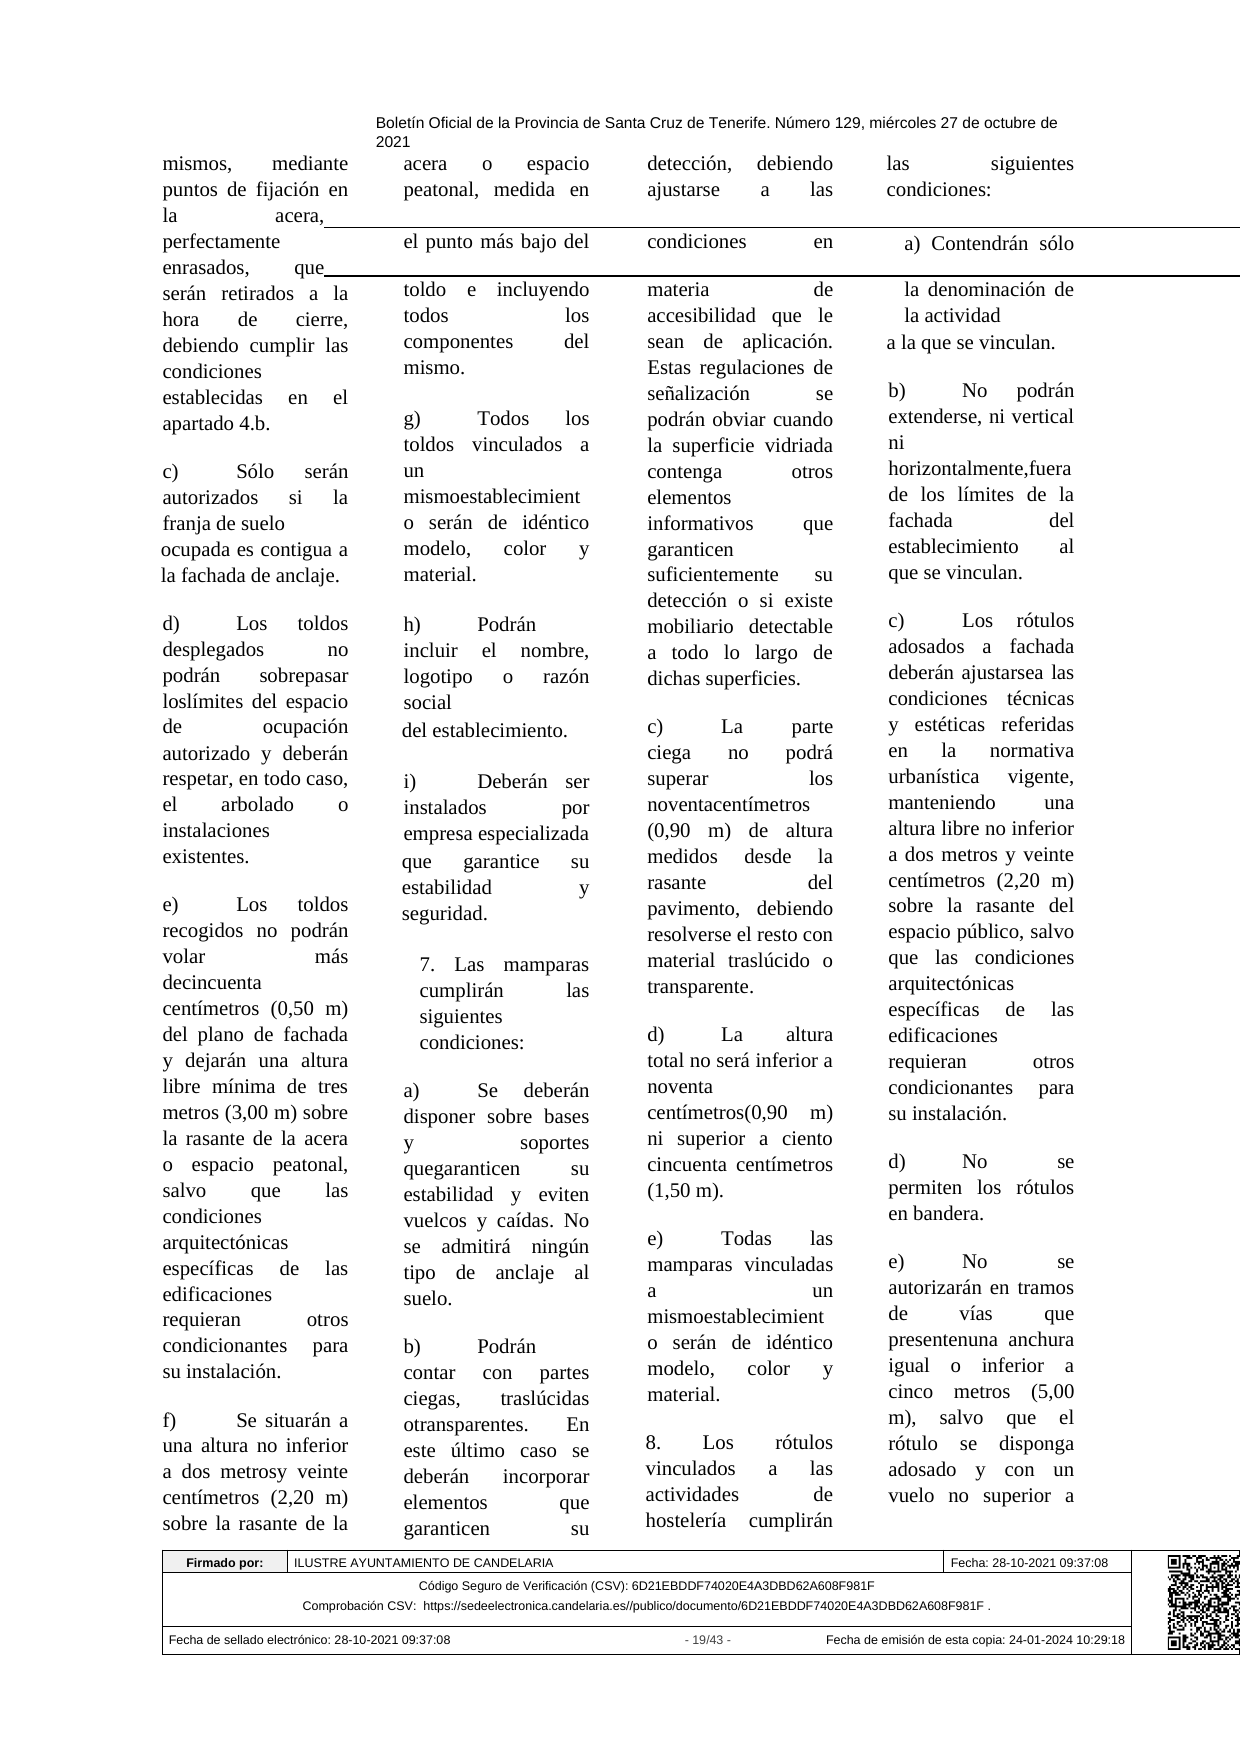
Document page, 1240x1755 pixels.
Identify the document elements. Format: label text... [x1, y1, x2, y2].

list Deberán ser instalados por empresa especializada [403, 769, 589, 845]
list La parte ciega no podrá superar los noventacentímetros (0,90 m) de altura medidos desde la rasante del pavimento, debiendo resolverse el resto con material traslúcido o transparente. [647, 714, 833, 998]
text la denominación de la actividad [904, 277, 1074, 327]
list Podrán contar con partes ciegas, traslúcidas otransparentes. En este último caso se deberán incorporar elementos que garanticen su [403, 1334, 589, 1540]
list Todos los toldos vinculados a un mismoestablecimiento serán de idéntico modelo, color y material. [403, 406, 589, 586]
list Todas las mamparas vinculadas a un mismoestablecimiento serán de idéntico modelo, color y material. [647, 1226, 833, 1406]
text a) Contendrán sólo [904, 228, 1074, 275]
list No se permiten los rótulos en bandera. [888, 1149, 1074, 1225]
list Podrán incluir el nombre, logotipo o razón social [403, 612, 589, 714]
list No podrán extenderse, ni vertical ni horizontalmente,fuera de los límites de la fachada del establecimiento al que se vinculan. [888, 378, 1074, 584]
list Se situarán a una altura no inferior a dos metrosy veinte centímetros (2,20 m) sobre la rasante de la [162, 1407, 348, 1535]
list el punto más bajo del [403, 228, 589, 275]
list detección, debiendo ajustarse a las [647, 151, 833, 227]
text ocupada es contigua a la fachada de anclaje. [161, 537, 348, 587]
list Los toldos desplegados no podrán sobrepasar loslímites del espacio de ocupación autorizado y deberán respetar, en todo caso, el arbolado o instalaciones existentes. [162, 611, 348, 868]
list La altura total no será inferior a noventa centímetros(0,90 m) ni superior a ciento cincuenta centímetros (1,50 m). [647, 1022, 833, 1202]
list Los rótulos adosados a fachada deberán ajustarsea las condiciones técnicas y estéticas referidas en la normativa urbanística vigente, manteniendo una altura libre no inferior a dos metros y veinte centímetros (2,20 m) sobre la rasante del espacio público, salvo que las condiciones arquitectónicas específicas de las edificaciones requieran otros condicionantes para su instalación. [888, 608, 1074, 1125]
list Se deberán disponer sobre bases y soportes quegaranticen su estabilidad y eviten vuelcos y caídas. No se admitirá ningún tipo de anclaje al suelo. [403, 1078, 589, 1310]
text 8. Los rótulos vinculados a las actividades de hostelería cumplirán [645, 1430, 833, 1532]
text 7. Las mamparas cumplirán las siguientes condiciones: [419, 952, 589, 1054]
list condiciones en [647, 228, 833, 275]
list mismos, mediante puntos de fijación en la acera, perfectamente enrasados, que serán retirados a la hora de cierre, debiendo cumplir las condiciones establecidas en el apartado 4.b. [162, 151, 348, 434]
text que garantice su estabilidad y seguridad. [402, 849, 589, 925]
text a la que se vinculan. [886, 330, 1074, 354]
list materia de accesibilidad que le sean de aplicación. Estas regulaciones de señalización se podrán obviar cuando la superficie vidriada contenga otros elementos informativos que garanticen suficientemente su detección o si existe mobiliario detectable a todo lo largo de dichas superficies. [647, 277, 833, 690]
list Los toldos recogidos no podrán volar más decincuenta centímetros (0,50 m) del plano de fachada y dejarán una altura libre mínima de tres metros (3,00 m) sobre la rasante de la acera o espacio peatonal, salvo que las condiciones arquitectónicas específicas de las edificaciones requieran otros condicionantes para su instalación. [162, 892, 348, 1383]
list acera o espacio peatonal, medida en [403, 151, 589, 227]
text las siguientes condiciones: [886, 151, 1074, 201]
list No se autorizarán en tramos de vías que presentenuna anchura igual o inferior a cinco metros (5,00 m), salvo que el rótulo se disponga adosado y con un vuelo no superior a [888, 1249, 1074, 1507]
list Sólo serán autorizados si la franja de suelo [162, 459, 348, 535]
text del establecimiento. [402, 718, 589, 742]
list toldo e incluyendo todos los componentes del mismo. [403, 277, 589, 379]
